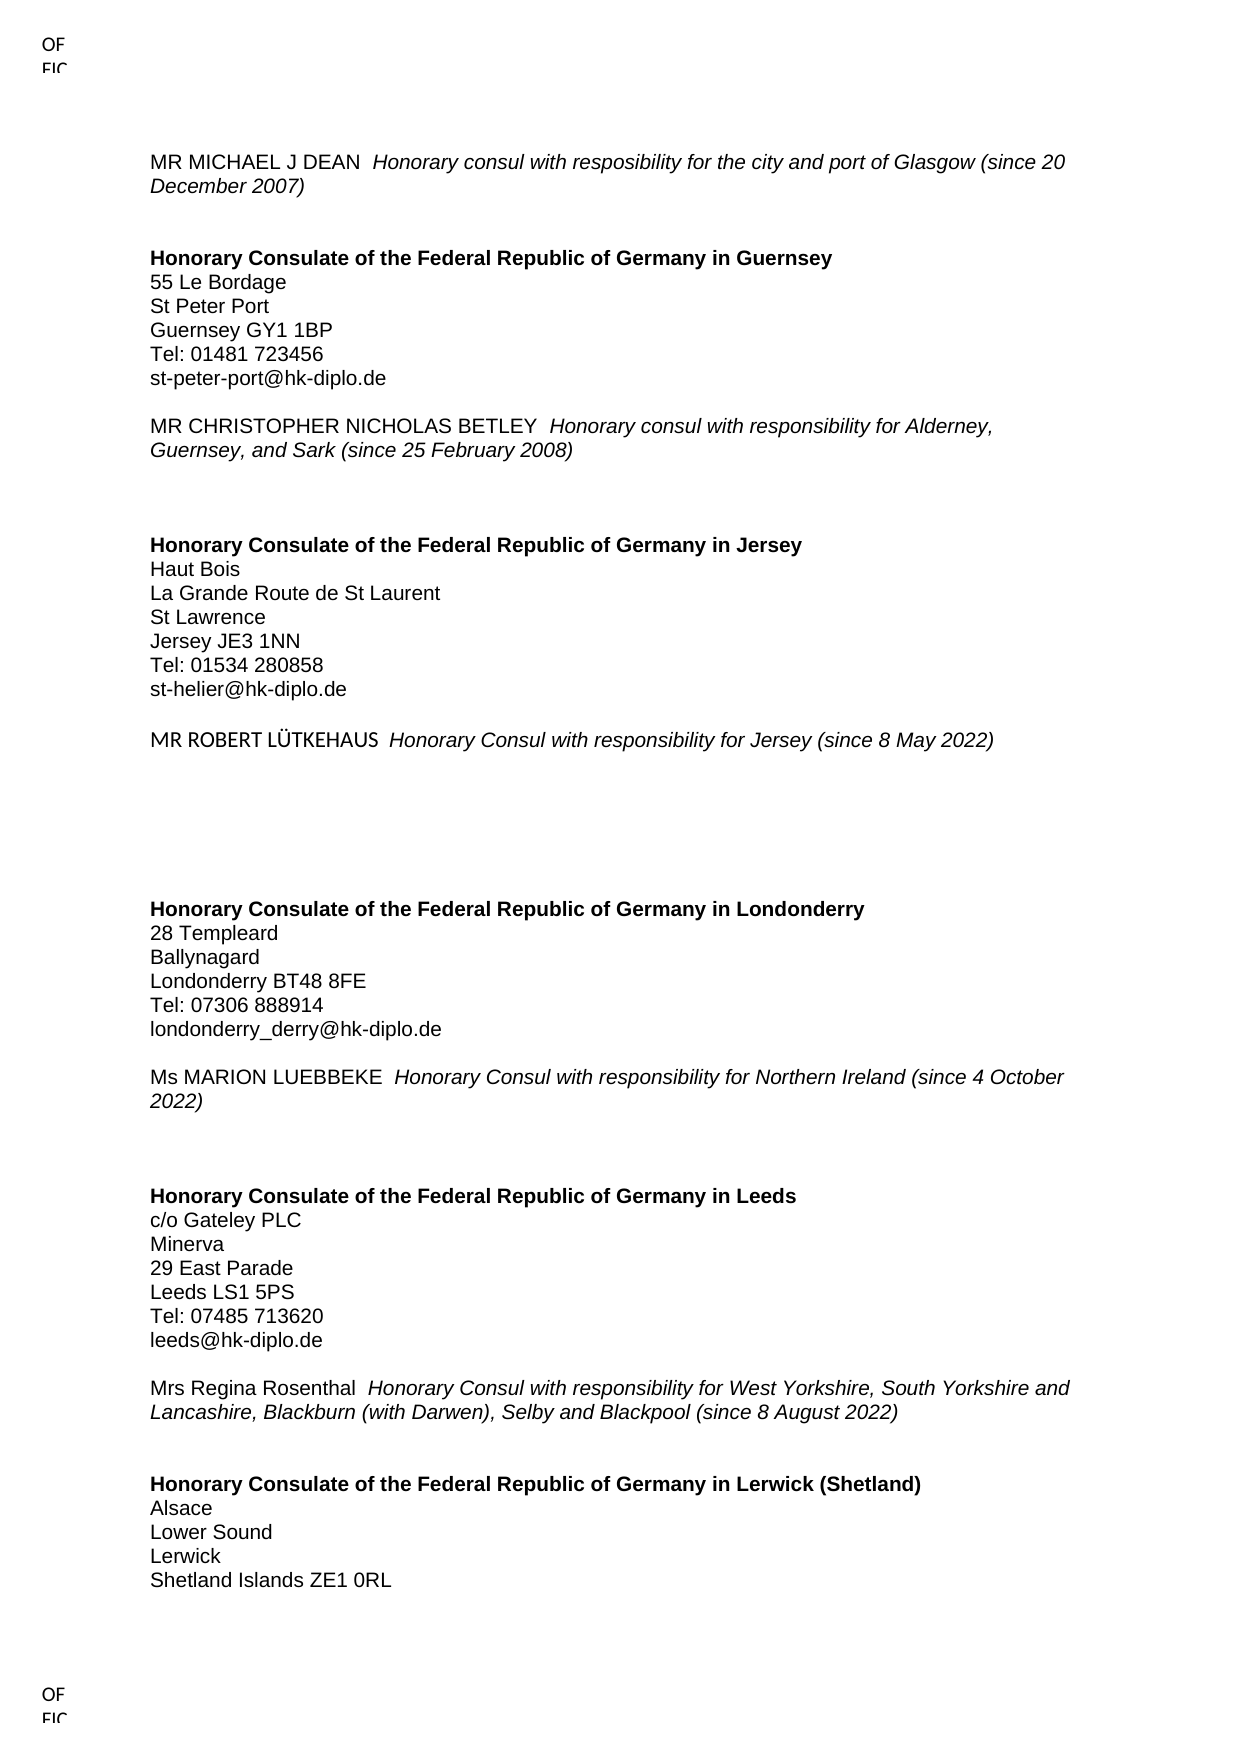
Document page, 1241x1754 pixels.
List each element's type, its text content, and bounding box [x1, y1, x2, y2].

text Tel: 07306 888914 [150, 993, 1090, 1017]
text st-helier@hk-diplo.de [150, 677, 1090, 701]
text Shetland Islands ZE1 0RL [150, 1568, 1090, 1592]
text Lower Sound [150, 1520, 1090, 1544]
text Tel: 01534 280858 [150, 653, 1090, 677]
text leeds@hk-diplo.de [150, 1328, 1090, 1352]
text Minerva [150, 1232, 1090, 1256]
text Haut Bois [150, 557, 1090, 581]
text Lerwick [150, 1544, 1090, 1568]
text Tel: 07485 713620 [150, 1304, 1090, 1328]
text Londonderry BT48 8FE [150, 969, 1090, 993]
text 28 Templeard [150, 921, 1090, 945]
text Alsace [150, 1496, 1090, 1520]
text Leeds LS1 5PS [150, 1280, 1090, 1304]
text Ballynagard [150, 945, 1090, 969]
text St Lawrence [150, 605, 1090, 629]
text Tel: 01481 723456 [150, 342, 1090, 366]
text MR CHRISTOPHER NICHOLAS BETLEY Honorary consul with responsibility for Alderney, Guernsey, and Sark (since 25 February 2008) [150, 413, 1090, 461]
text St Peter Port [150, 294, 1090, 318]
text Ms MARION LUEBBEKE Honorary Consul with responsibility for Northern Ireland (since 4 October 2022) [150, 1064, 1090, 1112]
text 55 Le Bordage [150, 270, 1090, 294]
text Honorary Consulate of the Federal Republic of Germany in Lerwick (Shetland) [150, 1472, 1090, 1496]
text Jersey JE3 1NN [150, 629, 1090, 653]
text Honorary Consulate of the Federal Republic of Germany in Leeds [150, 1184, 1090, 1208]
text st-peter-port@hk-diplo.de [150, 366, 1090, 389]
text MR MICHAEL J DEAN Honorary consul with resposibility for the city and port of Glasgow (since 20 December 2007) [150, 150, 1090, 198]
text c/o Gateley PLC [150, 1208, 1090, 1232]
text 29 East Parade [150, 1256, 1090, 1280]
text londonderry_derry@hk-diplo.de [150, 1017, 1090, 1041]
text La Grande Route de St Laurent [150, 581, 1090, 605]
text Honorary Consulate of the Federal Republic of Germany in Londonderry [150, 897, 1090, 921]
text Honorary Consulate of the Federal Republic of Germany in Jersey [150, 533, 1090, 557]
text Mr Robert Lütkehaus Honorary Consul with responsibility for Jersey (since 8 May 2022) [150, 725, 1090, 753]
text Mrs Regina Rosenthal Honorary Consul with responsibility for West Yorkshire, South Yorkshire and Lancashire, Blackburn (with Darwen), Selby and Blackpool (since 8 August 2022) [150, 1376, 1090, 1424]
text Honorary Consulate of the Federal Republic of Germany in Guernsey [150, 246, 1090, 270]
text Guernsey GY1 1BP [150, 318, 1090, 342]
